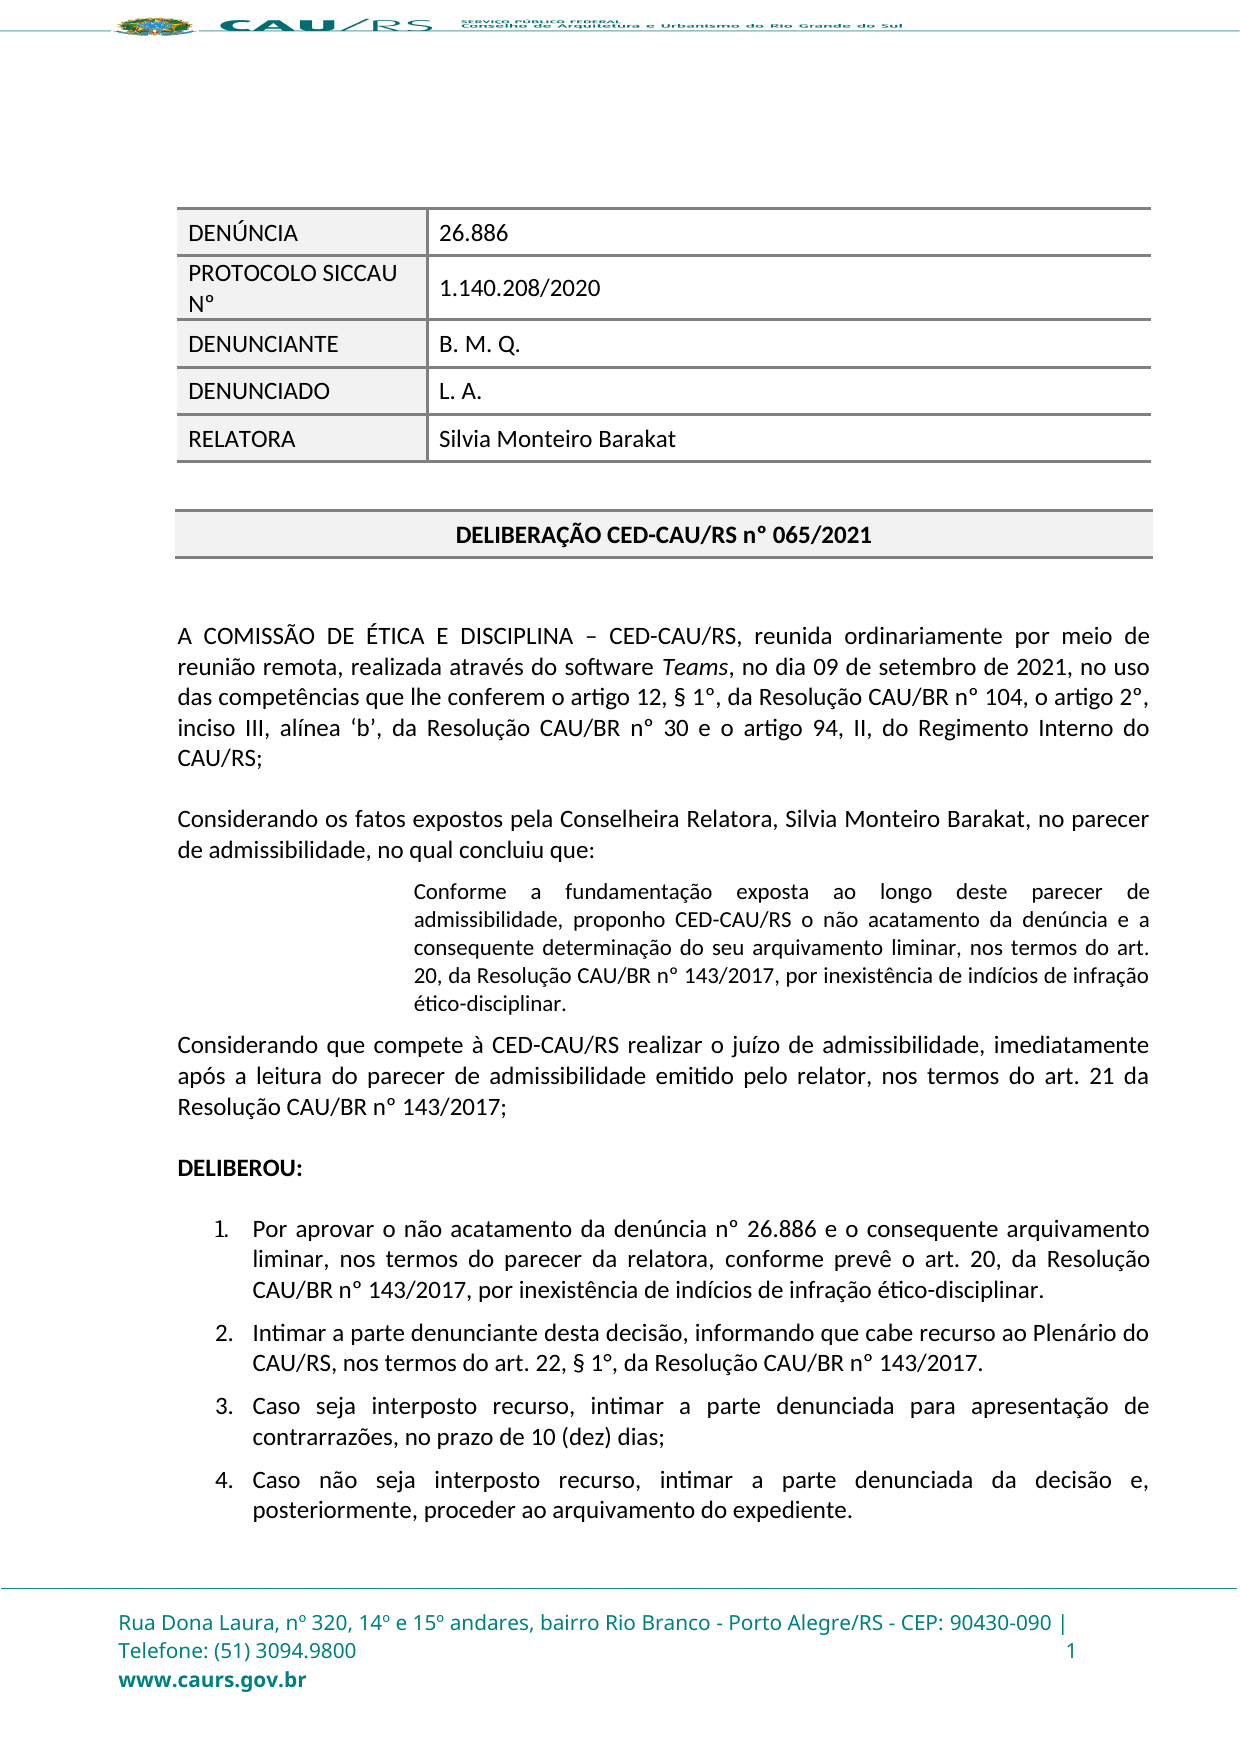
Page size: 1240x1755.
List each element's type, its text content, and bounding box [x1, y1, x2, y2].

list Caso seja interposto recurso, intimar a parte denunciada para apresentação de contrarrazões, no prazo de 10 (dez) dias; [215, 1390, 1151, 1451]
table_cell PROTOCOLO SICCAU Nº [177, 257, 426, 318]
list Caso não seja interposto recurso, intimar a parte denunciada da decisão e, posteriormente, proceder ao arquivamento do expediente. [215, 1464, 1151, 1525]
table_cell Silvia Monteiro Barakat [429, 416, 1151, 460]
text DELIBEROU: [177, 1152, 1151, 1182]
table_header DELIBERAÇÃO CED-CAU/RS nº 065/2021 [175, 512, 1153, 556]
table_header DENÚNCIA [177, 210, 426, 254]
text Considerando que compete à CED-CAU/RS realizar o juízo de admissibilidade, imediatamente após a leitura do parecer de admissibilidade emitido pelo relator, nos termos do art. 21 da Resolução CAU/BR nº 143/2017; [177, 1030, 1151, 1121]
list Por aprovar o não acatamento da denúncia nº 26.886 e o consequente arquivamento liminar, nos termos do parecer da relatora, conforme prevê o art. 20, da Resolução CAU/BR nº 143/2017, por inexistência de indícios de infração ético-disciplinar. [215, 1213, 1151, 1304]
text Conforme a fundamentação exposta ao longo deste parecer de admissibilidade, proponho CED-CAU/RS o não acatamento da denúncia e a consequente determinação do seu arquivamento liminar, nos termos do art. 20, da Resolução CAU/BR nº 143/2017, por inexistência de indícios de infração ético-disciplinar. [413, 877, 1151, 1017]
table_cell B. M. Q. [429, 321, 1151, 366]
table_cell RELATORA [177, 416, 426, 460]
table_header 26.886 [429, 210, 1151, 254]
table_cell L. A. [429, 369, 1151, 413]
table_cell DENUNCIADO [177, 369, 426, 413]
list Intimar a parte denunciante desta decisão, informando que cabe recurso ao Plenário do CAU/RS, nos termos do art. 22, § 1°, da Resolução CAU/BR nº 143/2017. [215, 1317, 1151, 1378]
text Considerando os fatos expostos pela Conselheira Relatora, Silvia Monteiro Barakat, no parecer de admissibilidade, no qual concluiu que: [177, 803, 1151, 864]
table_cell 1.140.208/2020 [429, 257, 1151, 318]
table_cell DENUNCIANTE [177, 321, 426, 366]
text A COMISSÃO DE ÉTICA E DISCIPLINA – CED-CAU/RS, reunida ordinariamente por meio de reunião remota, realizada através do software Teams, no dia 09 de setembro de 2021, no uso das competências que lhe conferem o artigo 12, § 1º, da Resolução CAU/BR nº 104, o artigo 2º, inciso III, alínea ‘b’, da Resolução CAU/BR nº 30 e o artigo 94, II, do Regimento Interno do CAU/RS; [177, 620, 1151, 773]
